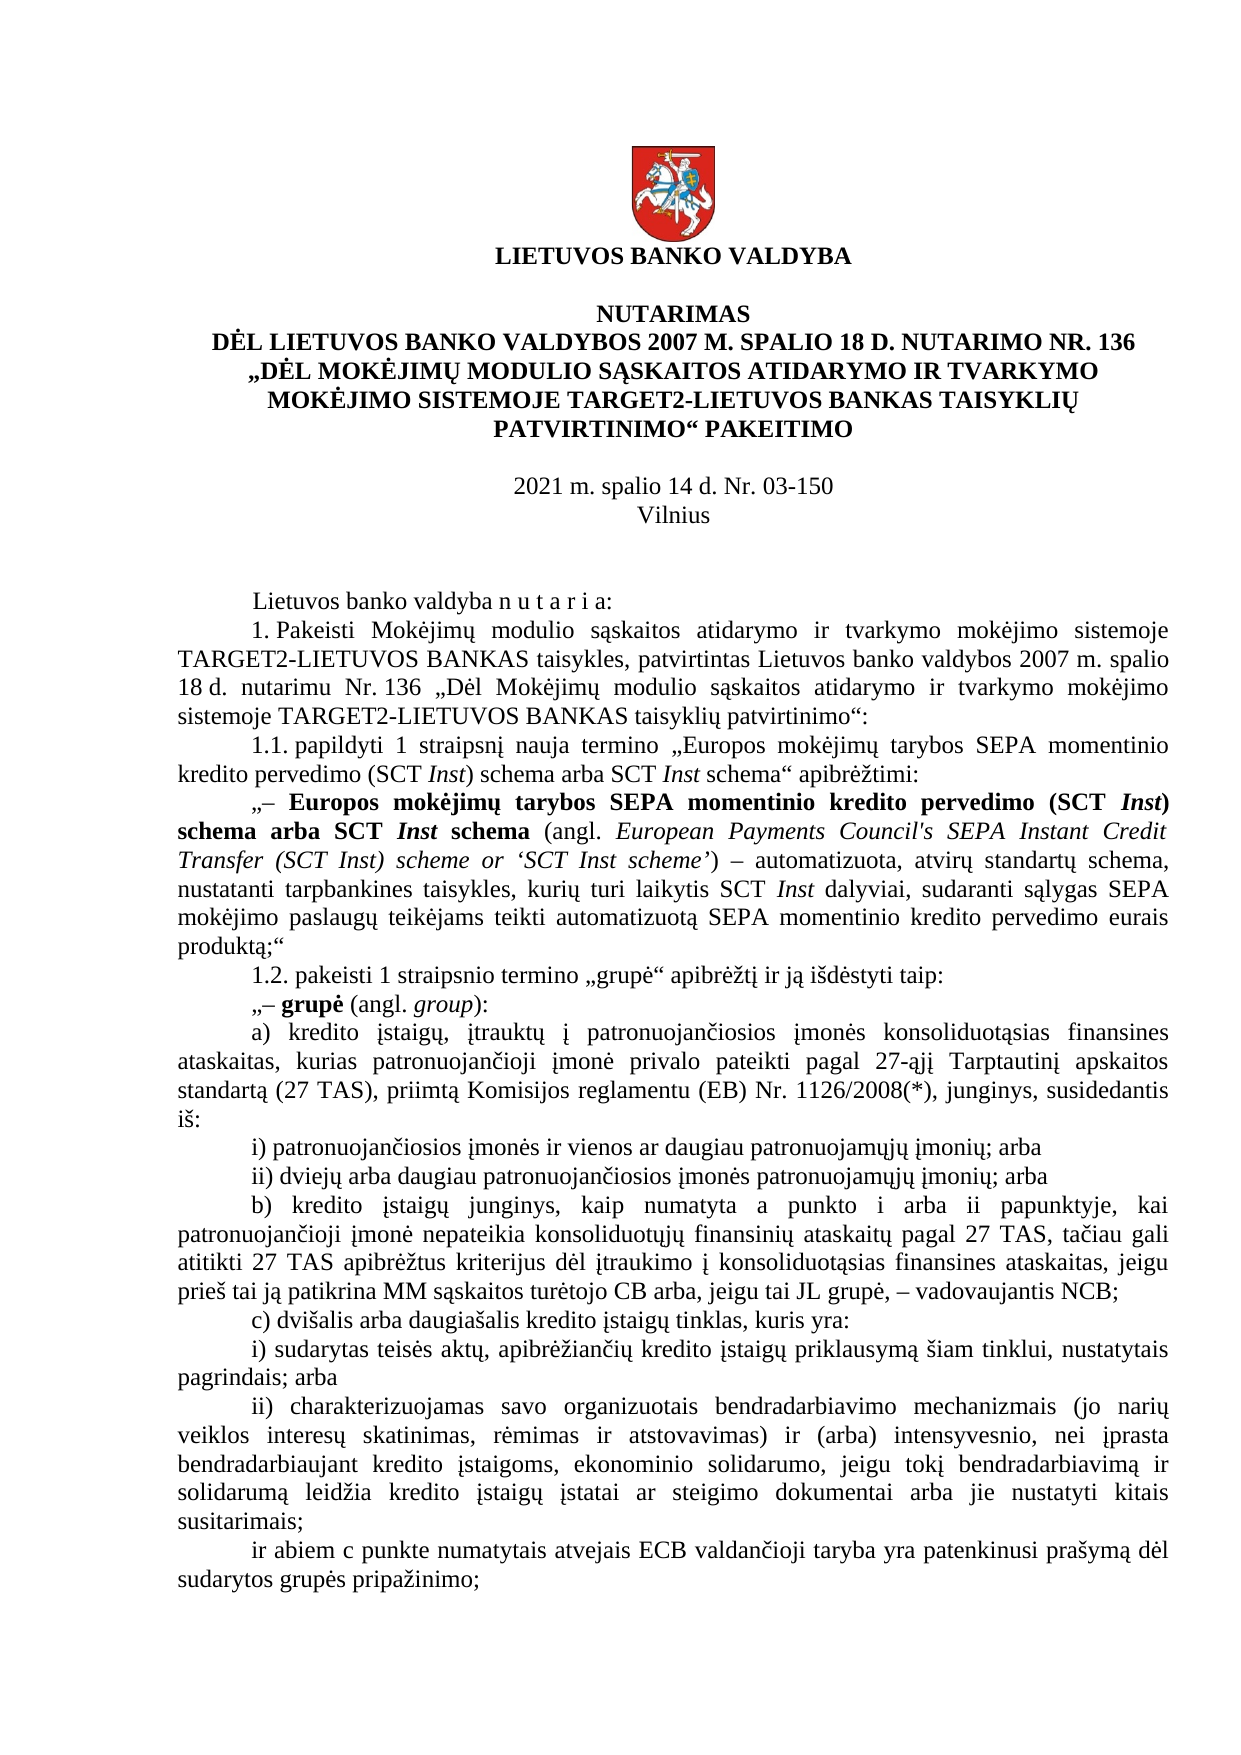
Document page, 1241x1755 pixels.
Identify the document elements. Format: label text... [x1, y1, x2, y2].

text a) kredito įstaigų, įtrauktų į patronuojančiosios įmonės konsoliduotąsias finansines ataskaitas, kurias patronuojančioji įmonė privalo pateikti pagal 27-ąjį Tarptautinį apskaitos standartą (27 TAS), priimtą Komisijos reglamentu (EB) Nr. 1126/2008(*), junginys, susidedantis iš: [177, 1017, 1169, 1132]
text 1.2. pakeisti 1 straipsnio termino „grupė“ apibrėžtį ir ją išdėstyti taip: [177, 960, 1169, 989]
text ir abiem c punkte numatytais atvejais ECB valdančioji taryba yra patenkinusi prašymą dėl sudarytos grupės pripažinimo; [177, 1535, 1169, 1592]
text 2021 m. spalio 14 d. Nr. 03-150 [177, 471, 1169, 500]
text „– Europos mokėjimų tarybos SEPA momentinio kredito pervedimo (SCT Inst) schema arba SCT Inst schema (angl. European Payments Council's SEPA Instant Credit Transfer (SCT Inst) scheme or ‘SCT Inst scheme’) – automatizuota, atvirų standartų schema, nustatanti tarpbankines taisykles, kurių turi laikytis SCT Inst dalyviai, sudaranti sąlygas SEPA mokėjimo paslaugų teikėjams teikti automatizuotą SEPA momentinio kredito pervedimo eurais produktą;“ [177, 787, 1169, 960]
text ii) dviejų arba daugiau patronuojančiosios įmonės patronuojamųjų įmonių; arba [177, 1161, 1169, 1190]
text 1. Pakeisti Mokėjimų modulio sąskaitos atidarymo ir tvarkymo mokėjimo sistemoje TARGET2-LIETUVOS BANKAS taisykles, patvirtintas Lietuvos banko valdybos 2007 m. spalio 18 d. nutarimu Nr. 136 „Dėl Mokėjimų modulio sąskaitos atidarymo ir tvarkymo mokėjimo sistemoje TARGET2-LIETUVOS BANKAS taisyklių patvirtinimo“: [177, 615, 1169, 730]
text b) kredito įstaigų junginys, kaip numatyta a punkto i arba ii papunktyje, kai patronuojančioji įmonė nepateikia konsoliduotųjų finansinių ataskaitų pagal 27 TAS, tačiau gali atitikti 27 TAS apibrėžtus kriterijus dėl įtraukimo į konsoliduotąsias finansines ataskaitas, jeigu prieš tai ją patikrina MM sąskaitos turėtojo CB arba, jeigu tai JL grupė, – vadovaujantis NCB; [177, 1190, 1169, 1305]
text „– grupė (angl. group): [177, 989, 1169, 1017]
text i) patronuojančiosios įmonės ir vienos ar daugiau patronuojamųjų įmonių; arba [177, 1132, 1169, 1161]
text Vilnius [177, 500, 1169, 529]
text 1.1. papildyti 1 straipsnį nauja termino „Europos mokėjimų tarybos SEPA momentinio kredito pervedimo (SCT Inst) schema arba SCT Inst schema“ apibrėžtimi: [177, 730, 1169, 787]
text i) sudarytas teisės aktų, apibrėžiančių kredito įstaigų priklausymą šiam tinklui, nustatytais pagrindais; arba [177, 1334, 1169, 1391]
text ii) charakterizuojamas savo organizuotais bendradarbiavimo mechanizmais (jo narių veiklos interesų skatinimas, rėmimas ir atstovavimas) ir (arba) intensyvesnio, nei įprasta bendradarbiaujant kredito įstaigoms, ekonominio solidarumo, jeigu tokį bendradarbiavimą ir solidarumą leidžia kredito įstaigų įstatai ar steigimo dokumentai arba jie nustatyti kitais susitarimais; [177, 1391, 1169, 1535]
text LIETUVOS BANKO VALDYBA [177, 241, 1169, 270]
text Lietuvos banko valdyba n u t a r i a: [177, 586, 1169, 615]
text NUTARIMAS [177, 299, 1169, 327]
text DĖL LIETUVOS BANKO VALDYBOS 2007 M. SPALIO 18 D. NUTARIMO NR. 136 „DĖL MOKĖJIMŲ MODULIO SĄSKAITOS ATIDARYMO IR TVARKYMO MOKĖJIMO SISTEMOJE TARGET2-LIETUVOS BANKAS TAISYKLIŲ PATVIRTINIMO“ PAKEITIMO [177, 327, 1169, 442]
text c) dvišalis arba daugiašalis kredito įstaigų tinklas, kuris yra: [177, 1305, 1169, 1334]
